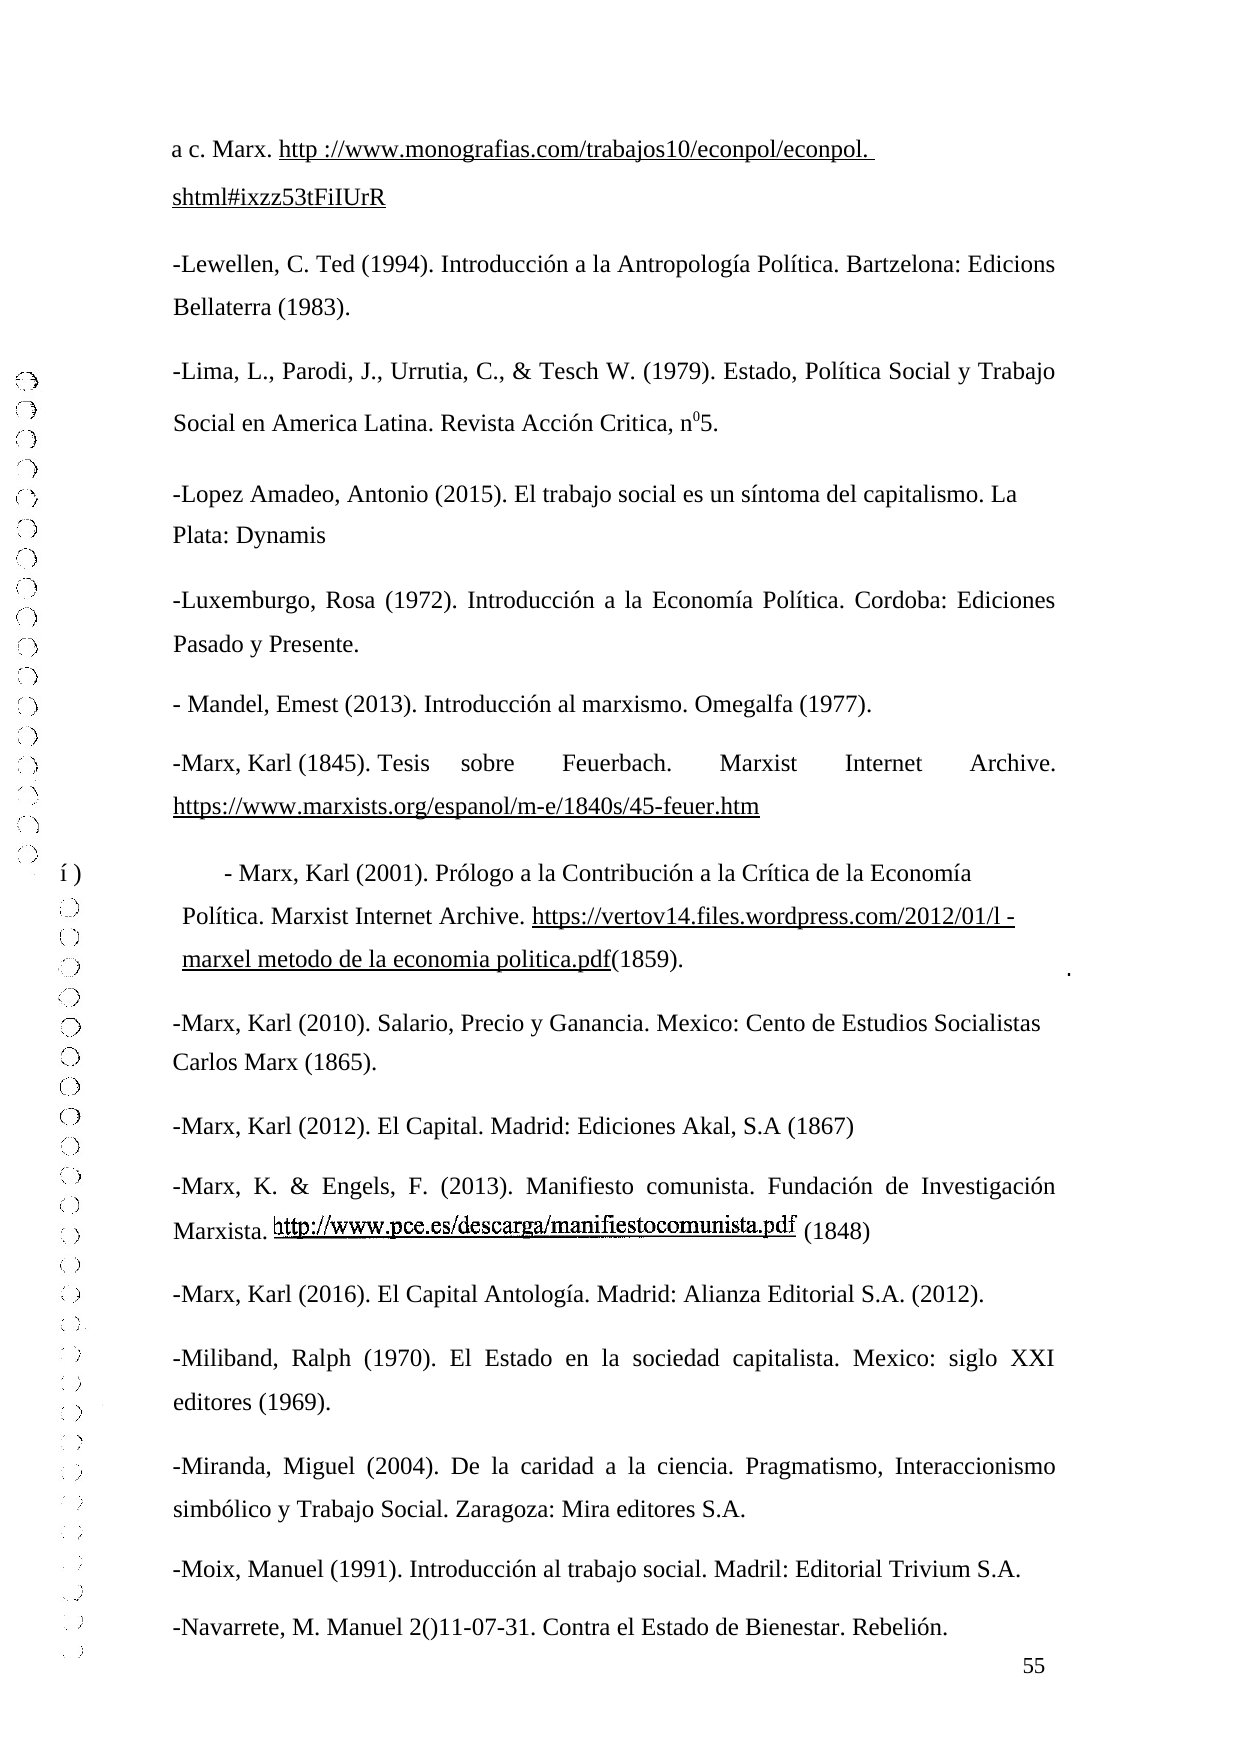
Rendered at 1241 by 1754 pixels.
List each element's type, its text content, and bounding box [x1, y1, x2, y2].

text -Lewellen, C. Ted (1994). Introducción a la Antropología Política. Bartzelona: Edicions Bellaterra (1983). [172, 249, 1056, 321]
text -Lima, L., Parodi, J., Urrutia, C., & Tesch W. (1979). Estado, Política Social y Trabajo Social en America Latina. Revista Acción Critica, n05. [172, 356, 1056, 436]
picture [274, 1215, 798, 1239]
picture [15, 372, 42, 875]
text -Navarrete, M. Manuel 2()11-07-31. Contra el Estado de Bienestar. Rebelión. [172, 1612, 1056, 1641]
text -Marx, K. & Engels, F. (2013). Manifiesto comunista. Fundación de Investigación Marxista. (1848) [172, 1171, 1056, 1244]
picture [58, 898, 103, 1658]
text -Marx, Karl (2016). El Capital Antología. Madrid: Alianza Editorial S.A. (2012). [172, 1279, 1056, 1308]
text í ) - Marx, Karl (2001). Prólogo a la Contribución a la Crítica de la Economía Política. Marxist Internet Archive. https://vertov14.files.wordpress.com/2012/01/l -marxel metodo de la economia politica.pdf(1859). [18, 858, 1059, 973]
text -Miliband, Ralph (1970). El Estado en la sociedad capitalista. Mexico: siglo XXI editores (1969). [172, 1343, 1056, 1416]
text -Marx, Karl (2012). El Capital. Madrid: Ediciones Akal, S.A (1867) [172, 1111, 1056, 1140]
text -Marx, Karl (2010). Salario, Precio y Ganancia. Mexico: Cento de Estudios Socialistas [172, 1008, 1056, 1037]
text -Luxemburgo, Rosa (1972). Introducción a la Economía Política. Cordoba: Ediciones Pasado y Presente. [172, 585, 1056, 658]
text - Mandel, Emest (2013). Introducción al marxismo. Omegalfa (1977). [172, 689, 1056, 718]
text -Marx, Karl (1845). Tesis sobre Feuerbach. Marxist Internet Archive. https://www.marxists.org/espanol/m-e/1840s/45-feuer.htm [172, 748, 1056, 820]
text Plata: Dynamis [172, 520, 1056, 549]
text -Lopez Amadeo, Antonio (2015). El trabajo social es un síntoma del capitalismo. La [172, 479, 1056, 508]
text a c. Marx. http ://www.monografias.com/trabajos10/econpol/econpol. shtml#ixzz53tFiIUrR [171, 134, 1059, 211]
text -Moix, Manuel (1991). Introducción al trabajo social. Madril: Editorial Trivium S.A. [172, 1554, 1056, 1582]
text Carlos Marx (1865). [172, 1047, 1056, 1076]
text -Miranda, Miguel (2004). De la caridad a la ciencia. Pragmatismo, Interaccionismo simbólico y Trabajo Social. Zaragoza: Mira editores S.A. [172, 1451, 1056, 1523]
